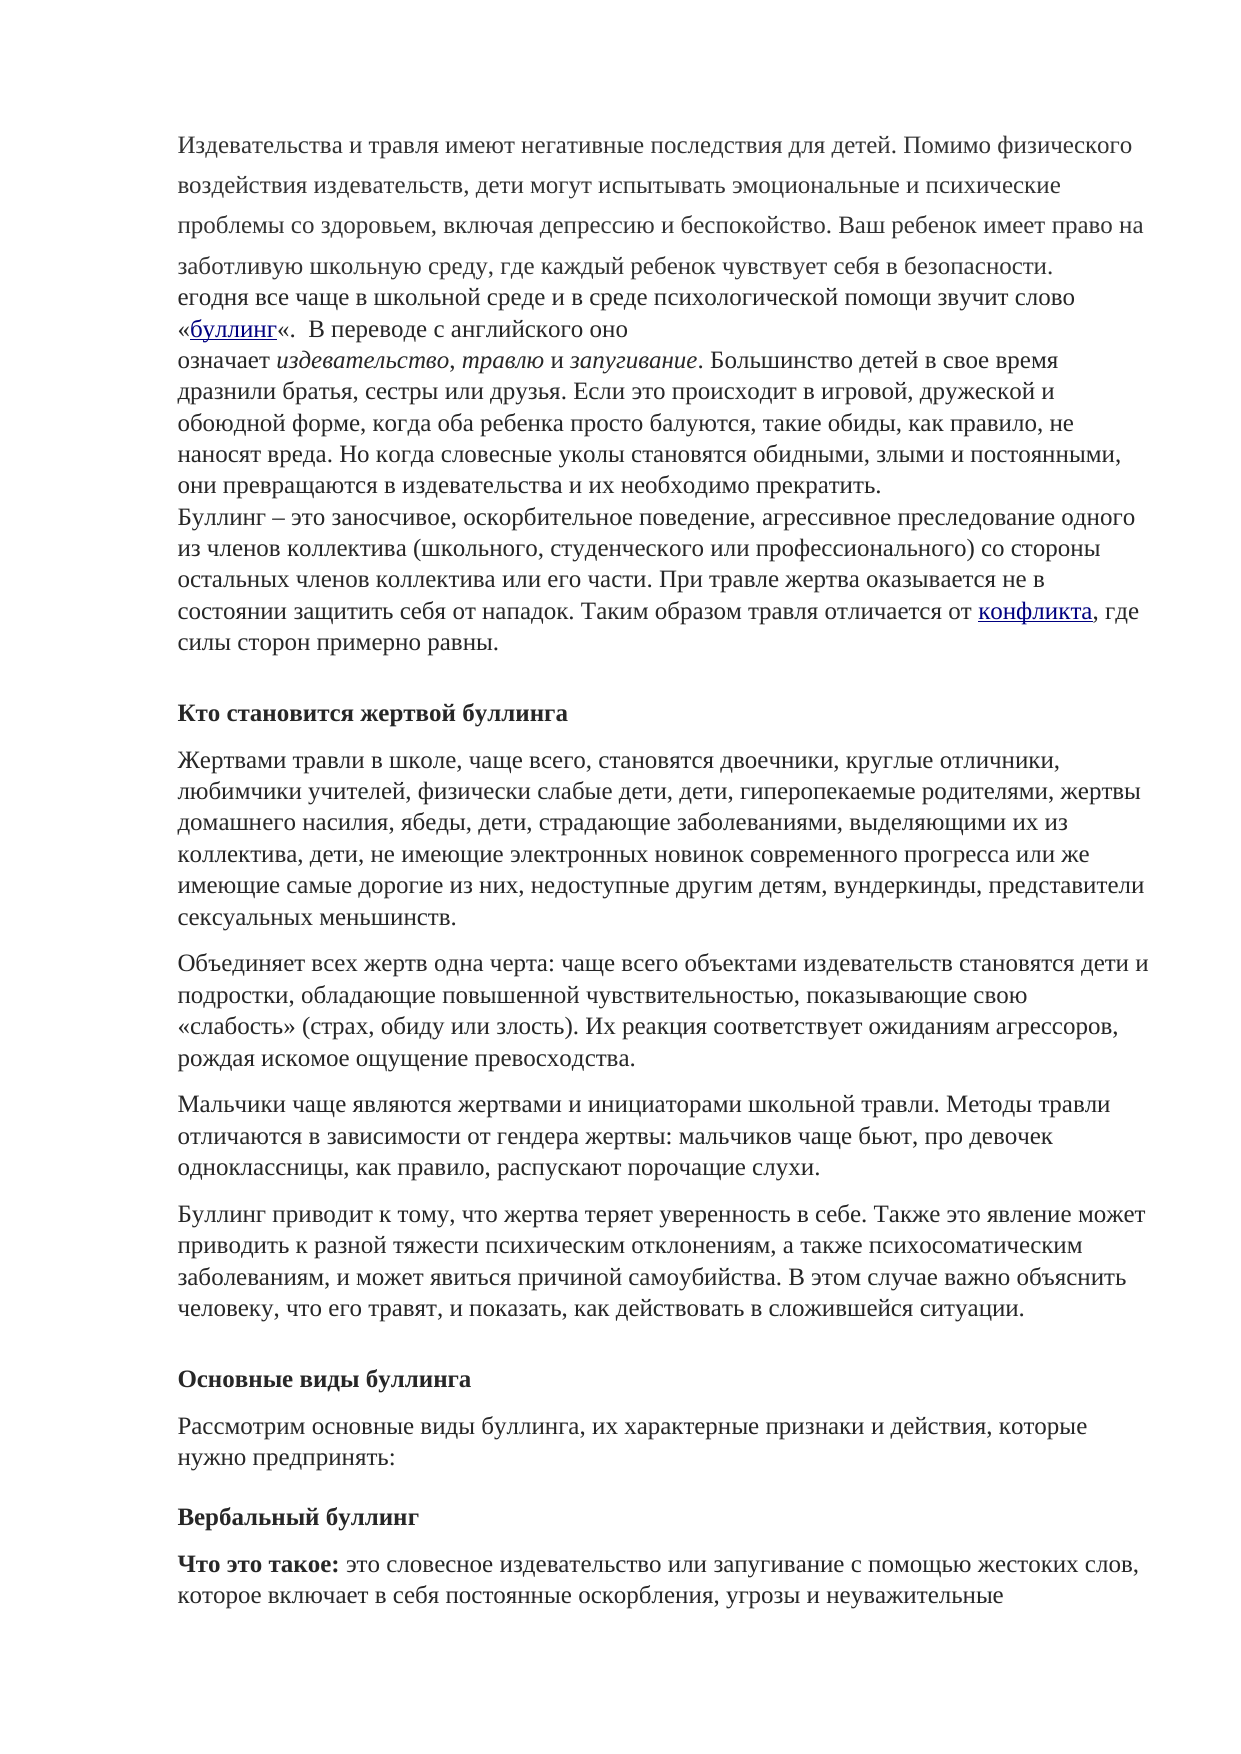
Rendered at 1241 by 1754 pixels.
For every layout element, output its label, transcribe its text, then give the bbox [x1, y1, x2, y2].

text Буллинг приводит к тому, что жертва теряет уверенность в себе. Также это явление может приводить к разной тяжести психическим отклонениям, а также психосоматическим заболеваниям, и может явиться причиной самоубийства. В этом случае важно объяснить человеку, что его травят, и показать, как действовать в сложившейся ситуации. [177, 1197, 1152, 1322]
subtitle Основные виды буллинга [177, 1353, 1152, 1393]
text Мальчики чаще являются жертвами и инициаторами школьной травли. Методы травли отличаются в зависимости от гендера жертвы: мальчиков чаще бьют, про девочек одноклассницы, как правило, распускают порочащие слухи. [177, 1087, 1152, 1181]
text Жертвами травли в школе, чаще всего, становятся двоечники, круглые отличники, любимчики учителей, физически слабые дети, дети, гиперопекаемые родителями, жертвы домашнего насилия, ябеды, дети, страдающие заболеваниями, выделяющими их из коллектива, дети, не имеющие электронных новинок современного прогресса или же имеющие самые дорогие из них, недоступные другим детям, вундеркинды, представители сексуальных меньшинств. [177, 742, 1152, 930]
text Издевательства и травля имеют негативные последствия для детей. Помимо физического воздействия издевательств, дети могут испытывать эмоциональные и психические проблемы со здоровьем, включая депрессию и беспокойство. Ваш ребенок имеет право на заботливую школьную среду, где каждый ребенок чувствует себя в безопасности. [177, 118, 1152, 280]
text егодня все чаще в школьной среде и в среде психологической помощи звучит слово «буллинг«. В переводе с английского оно означает издевательство, травлю и запугивание. Большинство детей в свое время дразнили братья, сестры или друзья. Если это происходит в игровой, дружеской и обоюдной форме, когда оба ребенка просто балуются, такие обиды, как правило, не наносят вреда. Но когда словесные уколы становятся обидными, злыми и постоянными, они превращаются в издевательства и их необходимо прекратить. [177, 280, 1152, 499]
subtitle Кто становится жертвой буллинга [177, 687, 1152, 727]
subtitle Вербальный буллинг [177, 1502, 1152, 1531]
text Рассмотрим основные виды буллинга, их характерные признаки и действия, которые нужно предпринять: [177, 1408, 1152, 1471]
text Что это такое: это словесное издевательство или запугивание с помощью жестоких слов, которое включает в себя постоянные оскорбления, угрозы и неуважительные [177, 1547, 1152, 1609]
text Объединяет всех жертв одна черта: чаще всего объектами издевательств становятся дети и подростки, обладающие повышенной чувствительностью, показывающие свою «слабость» (страх, обиду или злость). Их реакция соответствует ожиданиям агрессоров, рождая искомое ощущение превосходства. [177, 946, 1152, 1071]
text Буллинг – это заносчивое, оскорбительное поведение, агрессивное преследование одного из членов коллектива (школьного, студенческого или профессионального) со стороны остальных членов коллектива или его части. При травле жертва оказывается не в состоянии защитить себя от нападок. Таким образом травля отличается от конфликта, где силы сторон примерно равны. [177, 499, 1152, 656]
